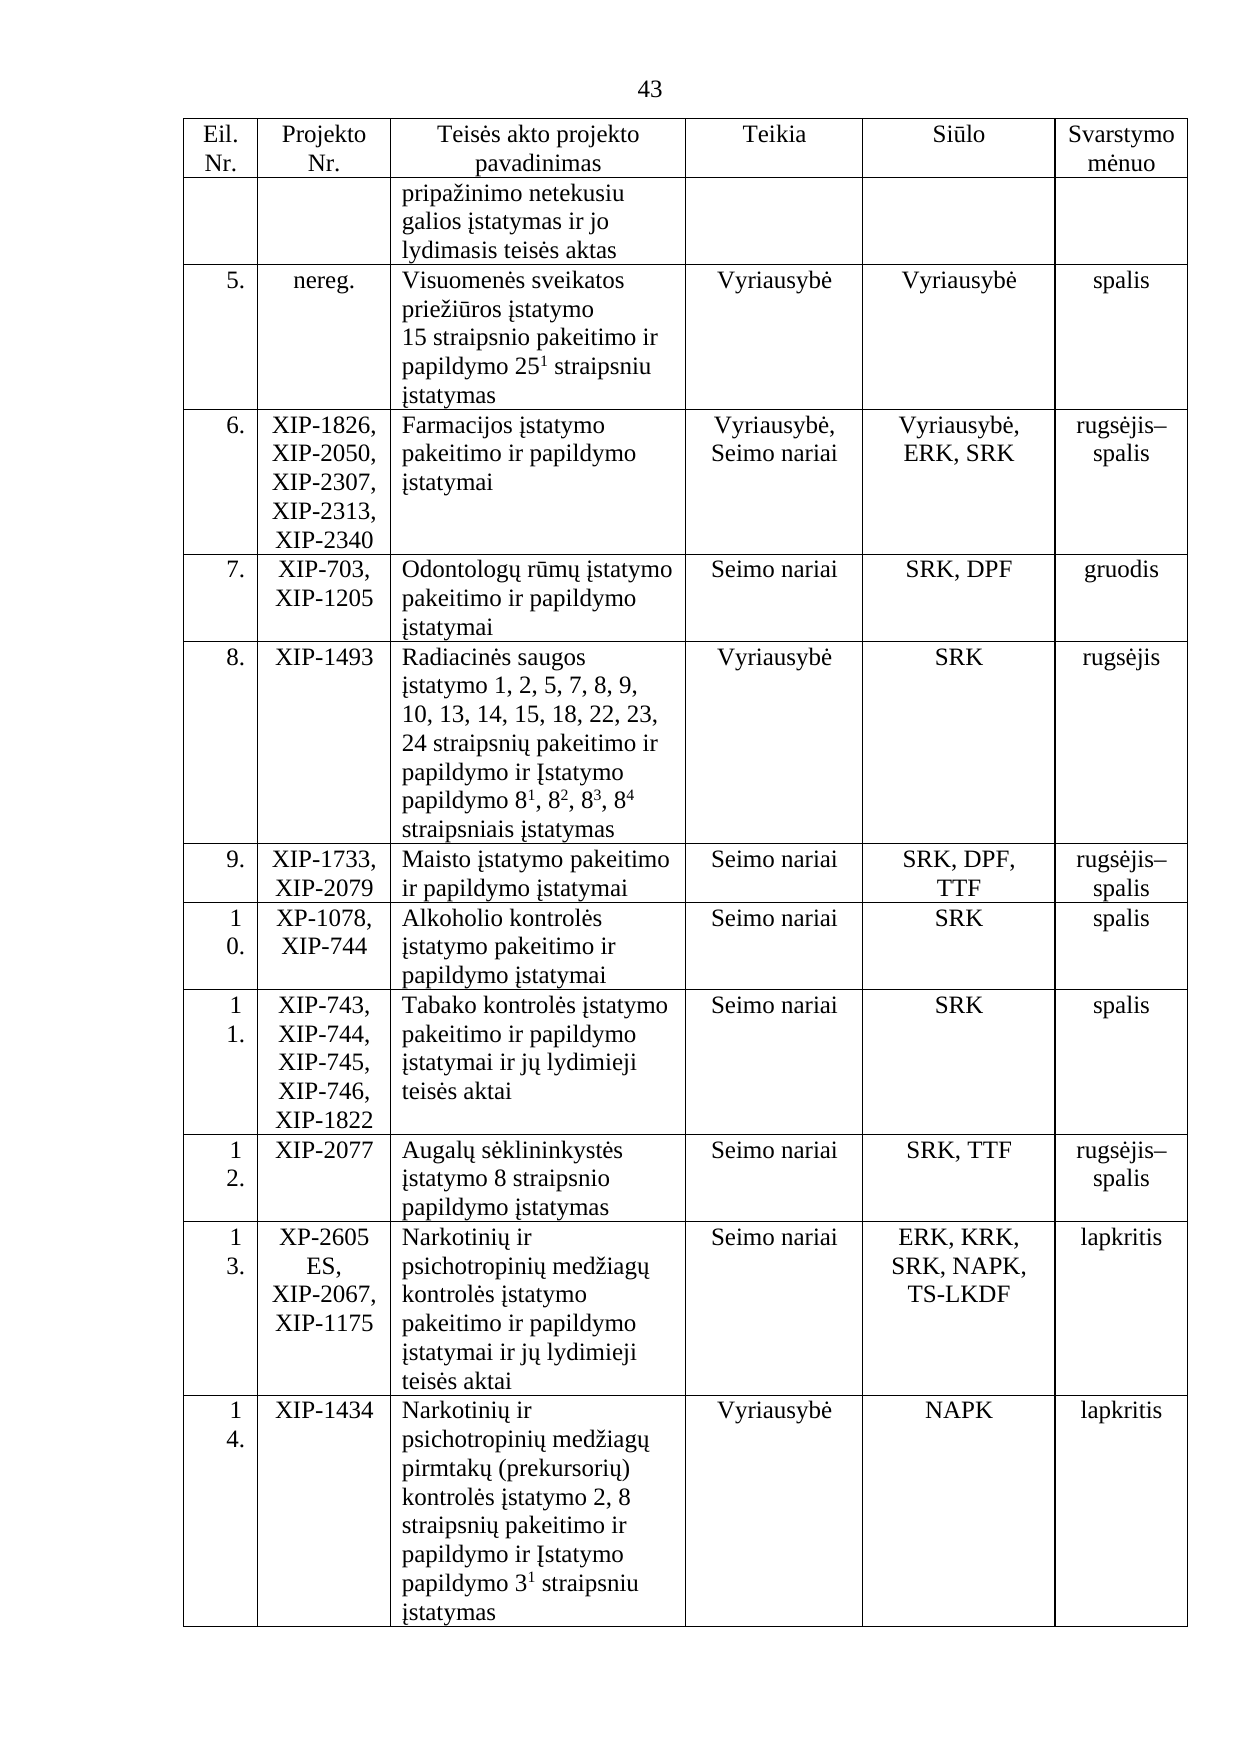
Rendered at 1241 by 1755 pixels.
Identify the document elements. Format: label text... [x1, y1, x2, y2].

table_cell XIP-703, XIP-1205 [258, 555, 390, 641]
table_cell SRK [863, 903, 1054, 989]
table_cell Alkoholio kontrolės įstatymo pakeitimo ir papildymo įstatymai [391, 903, 685, 989]
table_cell Seimo nariai [686, 555, 862, 641]
table_cell Narkotinių ir psichotropinių medžiagų pirmtakų (prekursorių) kontrolės įstatymo 2, 8 straipsnių pakeitimo ir papildymo ir Įstatymo papildymo 31 straipsniu įstatymas [391, 1396, 685, 1626]
table_cell pripažinimo netekusiu galios įstatymas ir jo lydimasis teisės aktas [391, 178, 685, 264]
table_cell Tabako kontrolės įstatymo pakeitimo ir papildymo įstatymai ir jų lydimieji teisės aktai [391, 990, 685, 1134]
table_cell XIP-1733, XIP-2079 [258, 844, 390, 902]
table_cell Seimo nariai [686, 903, 862, 989]
table_cell spalis [1056, 265, 1187, 409]
table_cell [184, 844, 257, 902]
table_cell ERK, KRK, SRK, NAPK, TS-LKDF [863, 1222, 1054, 1394]
table_cell Vyriausybė, Seimo nariai [686, 410, 862, 553]
table_header Svarstymo mėnuo [1056, 119, 1187, 177]
table_cell [184, 265, 257, 409]
table_cell [184, 642, 257, 843]
table_header Siūlo [863, 119, 1054, 177]
table_cell rugsėjis–spalis [1056, 410, 1187, 553]
table_cell [686, 178, 862, 264]
table_cell [1056, 178, 1187, 264]
table_cell spalis [1056, 990, 1187, 1134]
table_cell SRK [863, 642, 1054, 843]
table_cell [184, 990, 257, 1134]
table_cell Radiacinės saugos įstatymo 1, 2, 5, 7, 8, 9, 10, 13, 14, 15, 18, 22, 23, 24 straipsnių pakeitimo ir papildymo ir Įstatymo papildymo 81, 82, 83, 84 straipsniais įstatymas [391, 642, 685, 843]
table_cell rugsėjis–spalis [1056, 1135, 1187, 1221]
table_cell [863, 178, 1054, 264]
table_cell [184, 555, 257, 641]
table_cell Vyriausybė, ERK, SRK [863, 410, 1054, 553]
table_cell XIP-2077 [258, 1135, 390, 1221]
table_cell SRK [863, 990, 1054, 1134]
table_cell SRK, TTF [863, 1135, 1054, 1221]
table_cell [184, 903, 257, 989]
table_cell XIP-1493 [258, 642, 390, 843]
table_cell Vyriausybė [686, 265, 862, 409]
table_cell Vyriausybė [686, 642, 862, 843]
table_cell rugsėjis [1056, 642, 1187, 843]
table_cell SRK, DPF, TTF [863, 844, 1054, 902]
table_cell Vyriausybė [863, 265, 1054, 409]
table_cell [184, 1135, 257, 1221]
table_cell SRK, DPF [863, 555, 1054, 641]
table_cell [184, 410, 257, 553]
table_cell [184, 178, 257, 264]
table_cell Augalų sėklininkystės įstatymo 8 straipsnio papildymo įstatymas [391, 1135, 685, 1221]
table_cell Farmacijos įstatymo pakeitimo ir papildymo įstatymai [391, 410, 685, 553]
table_cell rugsėjis–spalis [1056, 844, 1187, 902]
table_cell XP-2605 ES, XIP-2067, XIP-1175 [258, 1222, 390, 1394]
table_header Projekto Nr. [258, 119, 390, 177]
table_cell Seimo nariai [686, 1222, 862, 1394]
table_cell [184, 1222, 257, 1394]
table_cell Visuomenės sveikatos priežiūros įstatymo 15 straipsnio pakeitimo ir papildymo 251 straipsniu įstatymas [391, 265, 685, 409]
table_cell lapkritis [1056, 1396, 1187, 1626]
table_header Eil. Nr. [184, 119, 257, 177]
table_cell XIP-743, XIP-744, XIP-745, XIP-746, XIP-1822 [258, 990, 390, 1134]
table_cell [258, 178, 390, 264]
table_cell NAPK [863, 1396, 1054, 1626]
table_cell XIP-1826, XIP-2050, XIP-2307, XIP-2313, XIP-2340 [258, 410, 390, 553]
table_cell lapkritis [1056, 1222, 1187, 1394]
table_cell Narkotinių ir psichotropinių medžiagų kontrolės įstatymo pakeitimo ir papildymo įstatymai ir jų lydimieji teisės aktai [391, 1222, 685, 1394]
table_header Teisės akto projekto pavadinimas [391, 119, 685, 177]
table_cell Vyriausybė [686, 1396, 862, 1626]
table_cell XP-1078, XIP-744 [258, 903, 390, 989]
table_cell Seimo nariai [686, 1135, 862, 1221]
table_cell XIP-1434 [258, 1396, 390, 1626]
table_header Teikia [686, 119, 862, 177]
table_cell spalis [1056, 903, 1187, 989]
table_cell gruodis [1056, 555, 1187, 641]
table_cell Odontologų rūmų įstatymo pakeitimo ir papildymo įstatymai [391, 555, 685, 641]
table_cell Maisto įstatymo pakeitimo ir papildymo įstatymai [391, 844, 685, 902]
table_cell nereg. [258, 265, 390, 409]
table_cell Seimo nariai [686, 844, 862, 902]
table_cell Seimo nariai [686, 990, 862, 1134]
table_cell [184, 1396, 257, 1626]
